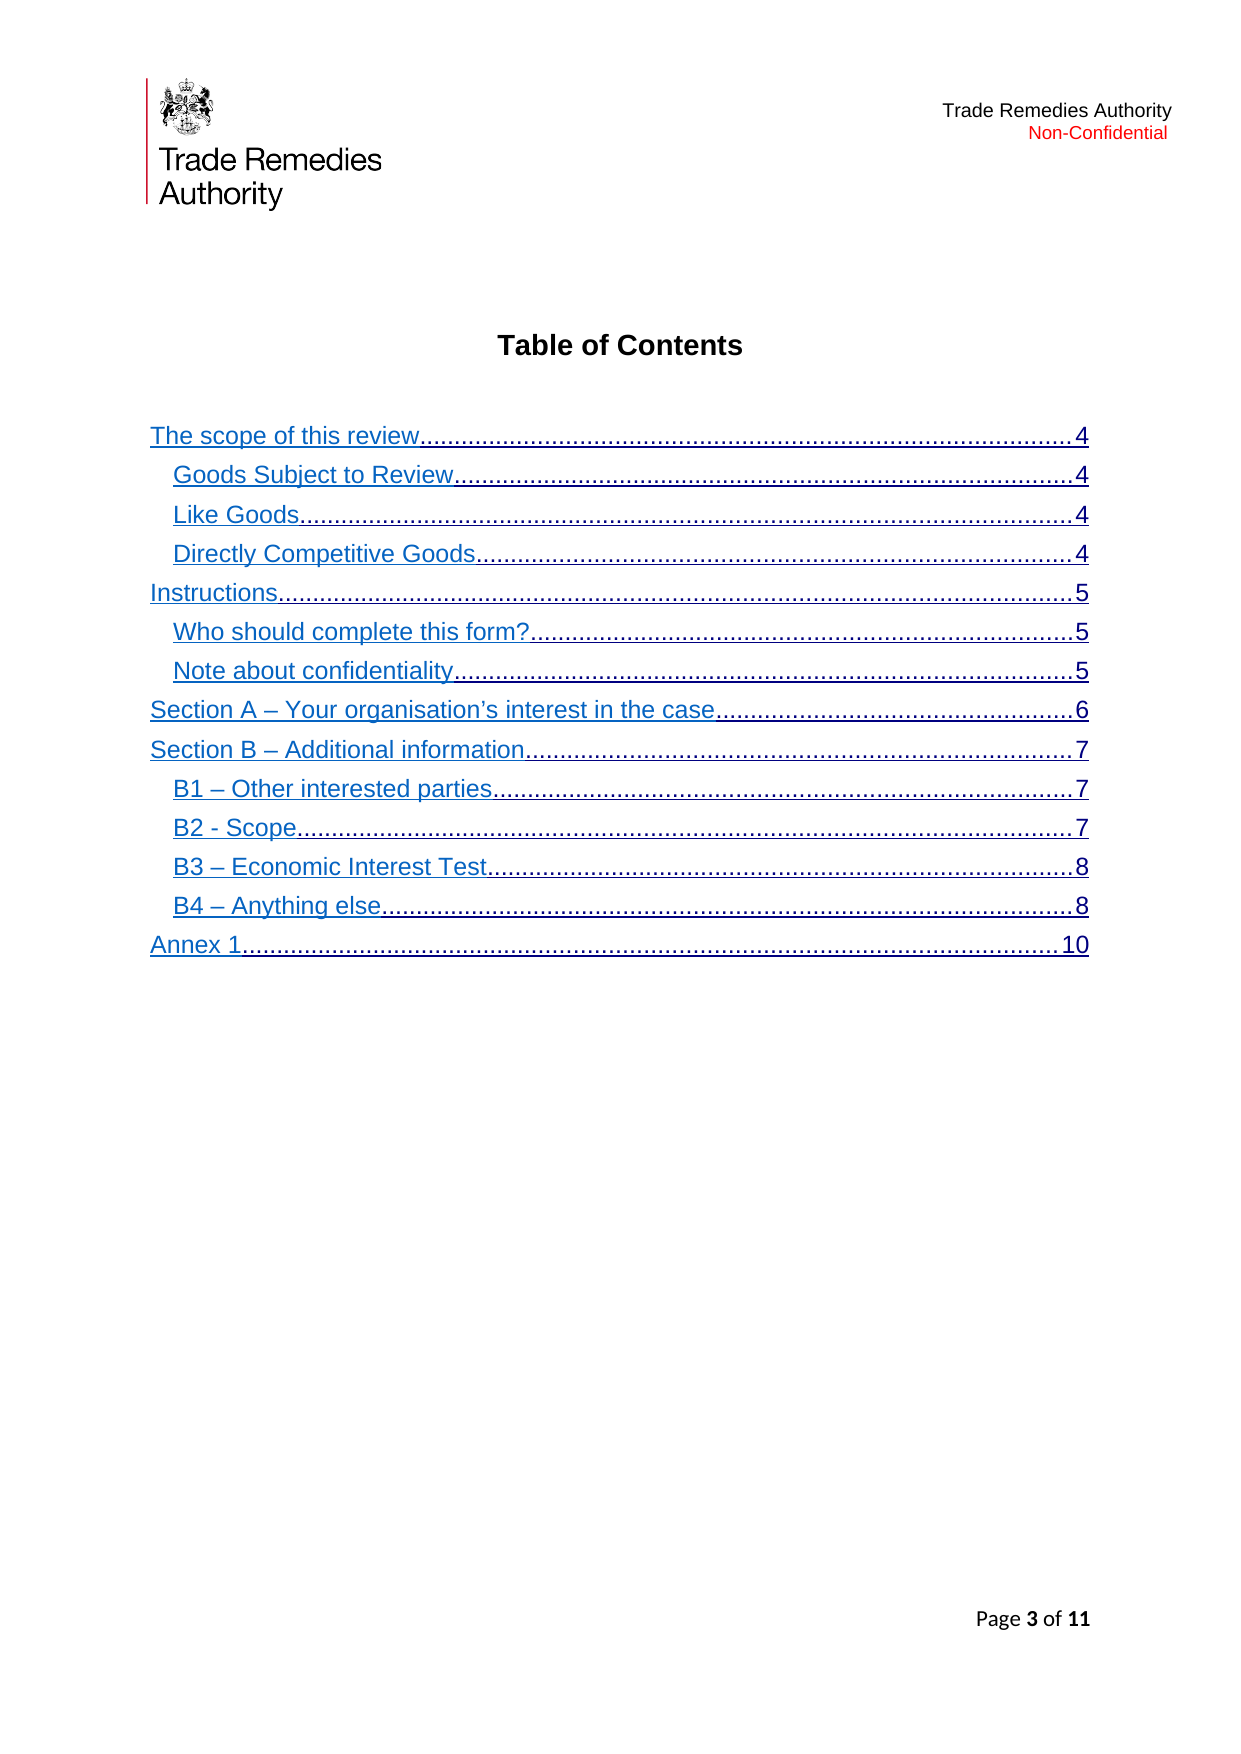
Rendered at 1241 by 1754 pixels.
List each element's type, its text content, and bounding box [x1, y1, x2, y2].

text Directly Competitive Goods 4 [173, 539, 1090, 568]
text B1 – Other interested parties 7 [173, 774, 1090, 803]
text B4 – Anything else 8 [173, 891, 1090, 920]
text Section B – Additional information 7 [150, 735, 1090, 763]
text Table of Contents [150, 328, 1090, 362]
text Who should complete this form? 5 [173, 617, 1090, 646]
text Like Goods 4 [173, 500, 1090, 528]
text B2 - Scope 7 [173, 813, 1090, 842]
text Note about confidentiality 5 [173, 656, 1090, 685]
text Goods Subject to Review 4 [173, 461, 1090, 489]
text Annex 1 10 [150, 931, 1090, 959]
text B3 – Economic Interest Test 8 [173, 852, 1090, 881]
text The scope of this review 4 [150, 421, 1090, 450]
text Instructions 5 [150, 578, 1090, 607]
text Section A – Your organisation’s interest in the case 6 [150, 696, 1090, 724]
